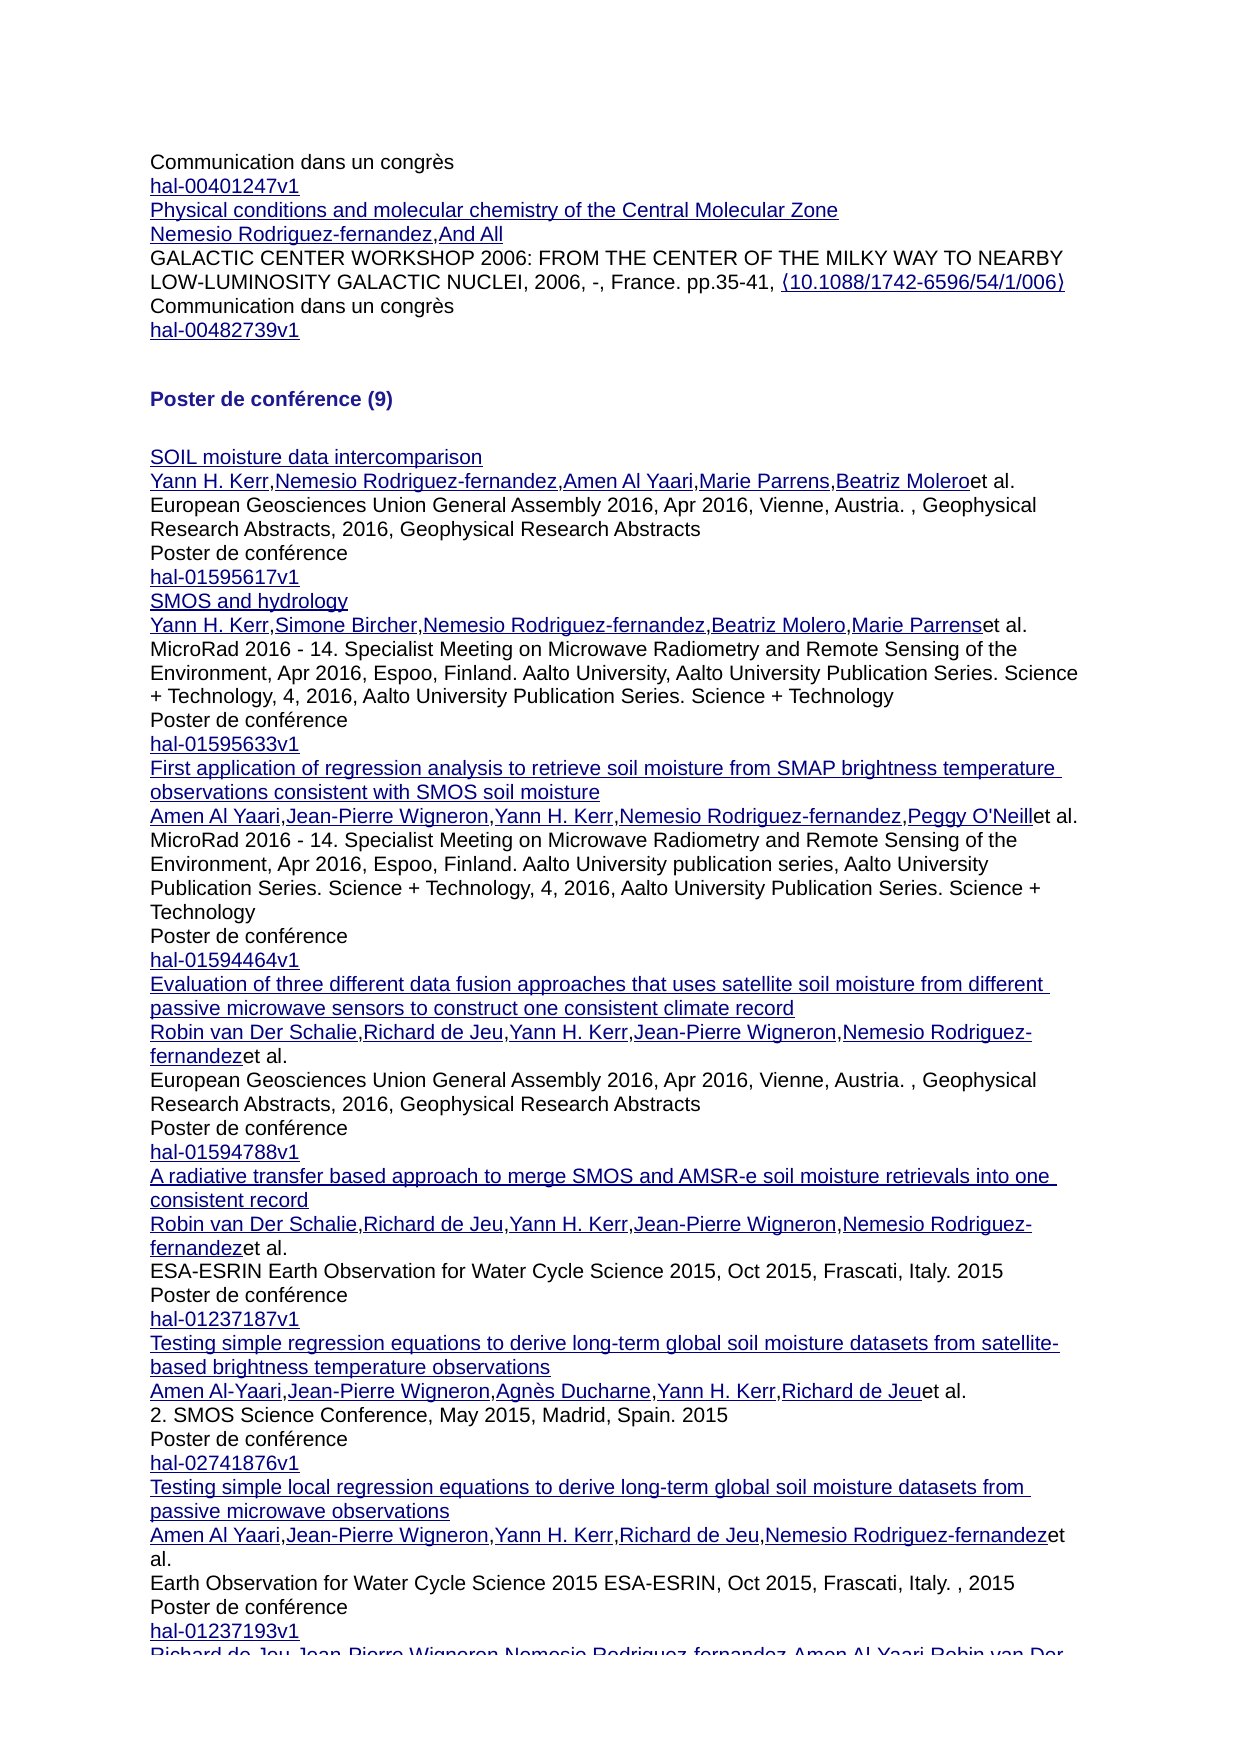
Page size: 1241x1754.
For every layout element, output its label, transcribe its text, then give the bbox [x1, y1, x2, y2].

table_cell Testing simple regression equations to derive long-term global soil moisture datasets from satellite-based brightness temperature observations Amen Al-Yaari,Jean-Pierre Wigneron,Agnès Ducharne,Yann H. Kerr,Richard de Jeuet al. 2. SMOS Science Conference, May 2015, Madrid, Spain. 2015 Poster de conférence hal-02741876v1 [150, 1331, 1090, 1475]
table_cell A radiative transfer based approach to merge SMOS and AMSR‐e soil moisture retrievals into one consistent record Robin van Der Schalie,Richard de Jeu,Yann H. Kerr,Jean-Pierre Wigneron,Nemesio Rodriguez‐fernandezet al. ESA-ESRIN Earth Observation for Water Cycle Science 2015, Oct 2015, Frascati, Italy. 2015 Poster de conférence hal-01237187v1 [150, 1164, 1090, 1331]
table_cell Evaluation of three different data fusion approaches that uses satellite soil moisture from different passive microwave sensors to construct one consistent climate record Robin van Der Schalie,Richard de Jeu,Yann H. Kerr,Jean-Pierre Wigneron,Nemesio Rodriguez‐fernandezet al. European Geosciences Union General Assembly 2016, Apr 2016, Vienne, Austria. , Geophysical Research Abstracts, 2016, Geophysical Research Abstracts Poster de conférence hal-01594788v1 [150, 972, 1090, 1163]
table_cell Testing simple local regression equations to derive long‐term global soil moisture datasets from passive microwave observations Amen Al Yaari,Jean-Pierre Wigneron,Yann H. Kerr,Richard de Jeu,Nemesio Rodriguez‐fernandezet al. Earth Observation for Water Cycle Science 2015 ESA-ESRIN, Oct 2015, Frascati, Italy. , 2015 Poster de conférence hal-01237193v1 [150, 1475, 1090, 1643]
table_header SOIL moisture data intercomparison Yann H. Kerr,Nemesio Rodriguez‐fernandez,Amen Al Yaari,Marie Parrens,Beatriz Moleroet al. European Geosciences Union General Assembly 2016, Apr 2016, Vienne, Austria. , Geophysical Research Abstracts, 2016, Geophysical Research Abstracts Poster de conférence hal-01595617v1 [150, 445, 1090, 588]
table_cell SMOS and hydrology Yann H. Kerr,Simone Bircher,Nemesio Rodriguez‐fernandez,Beatriz Molero,Marie Parrenset al. MicroRad 2016 - 14. Specialist Meeting on Microwave Radiometry and Remote Sensing of the Environment, Apr 2016, Espoo, Finland. Aalto University, Aalto University Publication Series. Science + Technology, 4, 2016, Aalto University Publication Series. Science + Technology Poster de conférence hal-01595633v1 [150, 589, 1090, 756]
table_cell Communication dans un congrès hal-00401247v1 [150, 150, 1090, 198]
table_cell Physical conditions and molecular chemistry of the Central Molecular Zone Nemesio Rodriguez‐fernandez,And All GALACTIC CENTER WORKSHOP 2006: FROM THE CENTER OF THE MILKY WAY TO NEARBY LOW-LUMINOSITY GALACTIC NUCLEI, 2006, -, France. pp.35-41, ⟨10.1088/1742-6596/54/1/006⟩ Communication dans un congrès hal-00482739v1 [150, 198, 1090, 342]
table_cell The integration of SMOS soil moisture in a consistent soil moisture climate record Richard de Jeu,Jean-Pierre Wigneron,Nemesio Rodriguez‐fernandez,Amen Al-Yaari,Robin van Der Schalieet al. EGU 2015, European Geosciences Union General Assembly, Apr 2015, Vienne, Austria. , Geophysical Research Abstracts, 17, 2015 Poster de conférence hal-02742137v1 [150, 1643, 1090, 1655]
table_cell First application of regression analysis to retrieve soil moisture from SMAP brightness temperature observations consistent with SMOS soil moisture Amen Al Yaari,Jean-Pierre Wigneron,Yann H. Kerr,Nemesio Rodriguez‐fernandez,Peggy O'Neillet al. MicroRad 2016 - 14. Specialist Meeting on Microwave Radiometry and Remote Sensing of the Environment, Apr 2016, Espoo, Finland. Aalto University publication series, Aalto University Publication Series. Science + Technology, 4, 2016, Aalto University Publication Series. Science + Technology Poster de conférence hal-01594464v1 [150, 756, 1090, 972]
subtitle Poster de conférence (9) [150, 386, 1090, 410]
